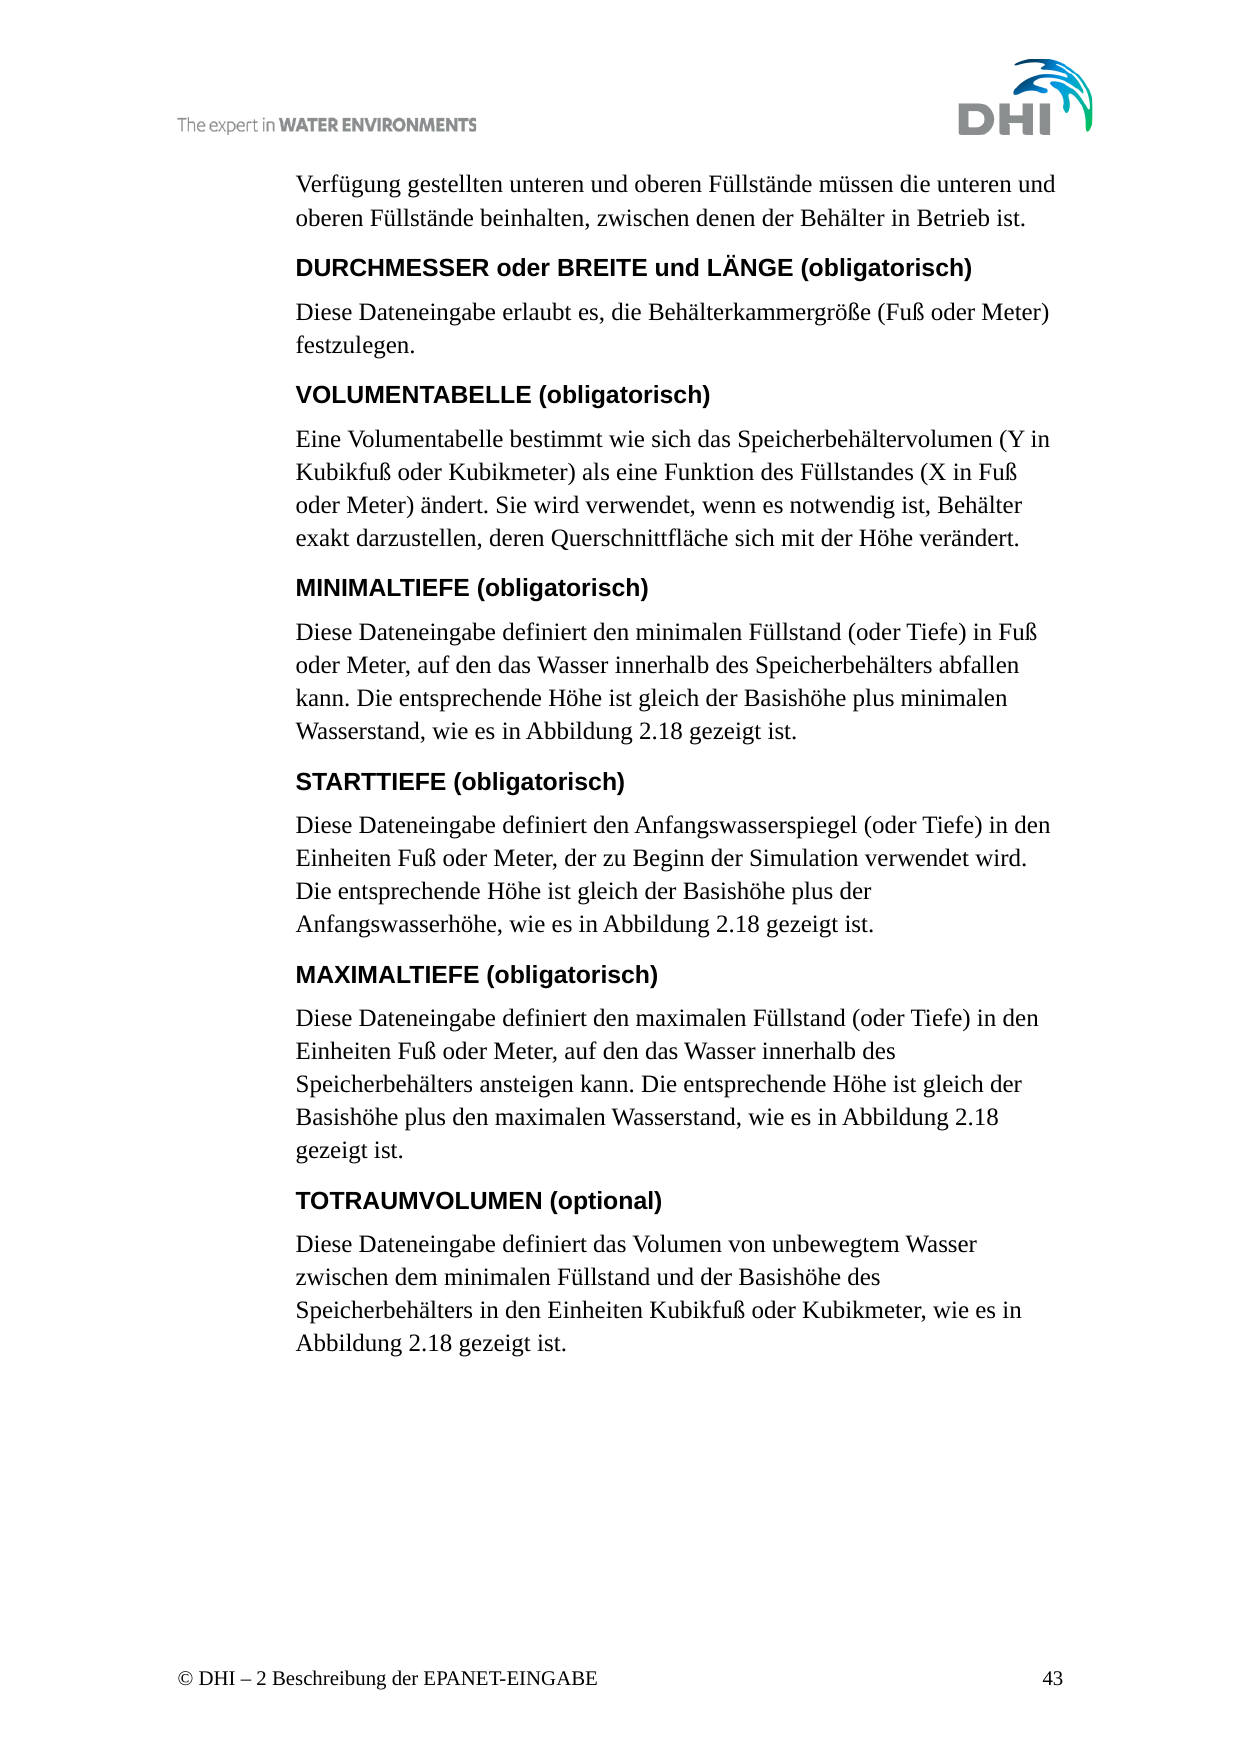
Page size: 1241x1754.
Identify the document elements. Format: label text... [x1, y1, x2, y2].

picture [958, 59, 1093, 135]
picture [177, 117, 477, 135]
text Diese Dateneingabe definiert den minimalen Füllstand (oder Tiefe) in Fuß oder Meter, auf den das Wasser innerhalb des Speicherbehälters abfallen kann. Die entsprechende Höhe ist gleich der Basishöhe plus minimalen Wasserstand, wie es in Abbildung 2.18 gezeigt ist. [295, 617, 1063, 745]
subtitle DURCHMESSER oder BREITE und LÄNGE (obligatorisch) [295, 253, 1063, 282]
text Eine Volumentabelle bestimmt wie sich das Speicherbehältervolumen (Y in Kubikfuß oder Kubikmeter) als eine Funktion des Füllstandes (X in Fuß oder Meter) ändert. Sie wird verwendet, wenn es notwendig ist, Behälter exakt darzustellen, deren Querschnittfläche sich mit der Höhe verändert. [295, 424, 1063, 552]
subtitle STARTTIEFE (obligatorisch) [295, 767, 1063, 795]
text Diese Dateneingabe definiert das Volumen von unbewegtem Wasser zwischen dem minimalen Füllstand und der Basishöhe des Speicherbehälters in den Einheiten Kubikfuß oder Kubikmeter, wie es in Abbildung 2.18 gezeigt ist. [295, 1229, 1063, 1357]
text Diese Dateneingabe definiert den maximalen Füllstand (oder Tiefe) in den Einheiten Fuß oder Meter, auf den das Wasser innerhalb des Speicherbehälters ansteigen kann. Die entsprechende Höhe ist gleich der Basishöhe plus den maximalen Wasserstand, wie es in Abbildung 2.18 gezeigt ist. [295, 1003, 1063, 1164]
subtitle VOLUMENTABELLE (obligatorisch) [295, 380, 1063, 409]
text Diese Dateneingabe erlaubt es, die Behälterkammergröße (Fuß oder Meter) festzulegen. [295, 297, 1063, 358]
subtitle TOTRAUMVOLUMEN (optional) [295, 1186, 1063, 1214]
text Verfügung gestellten unteren und oberen Füllstände müssen die unteren und oberen Füllstände beinhalten, zwischen denen der Behälter in Betrieb ist. [295, 169, 1063, 231]
subtitle MINIMALTIEFE (obligatorisch) [295, 573, 1063, 602]
text Diese Dateneingabe definiert den Anfangswasserspiegel (oder Tiefe) in den Einheiten Fuß oder Meter, der zu Beginn der Simulation verwendet wird. Die entsprechende Höhe ist gleich der Basishöhe plus der Anfangswasserhöhe, wie es in Abbildung 2.18 gezeigt ist. [295, 810, 1063, 938]
subtitle MAXIMALTIEFE (obligatorisch) [295, 960, 1063, 988]
